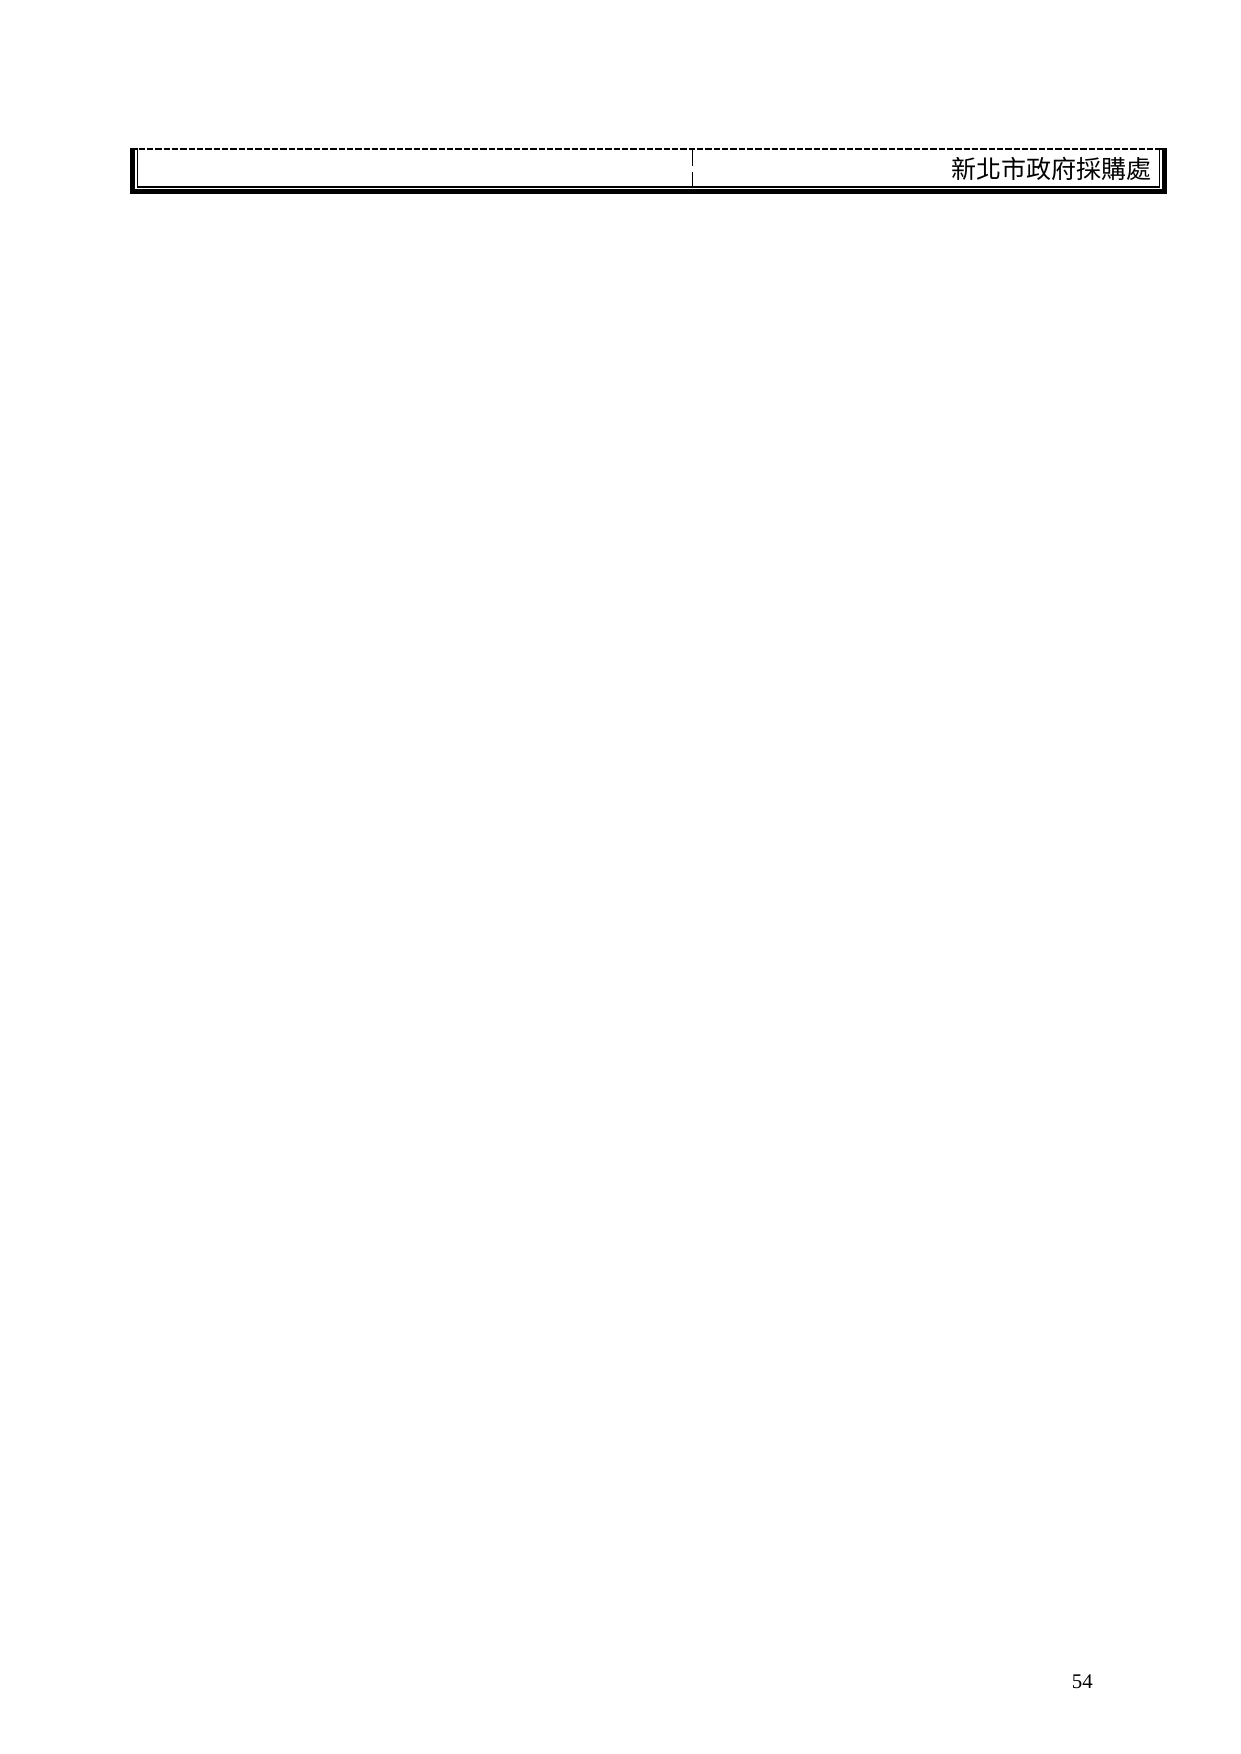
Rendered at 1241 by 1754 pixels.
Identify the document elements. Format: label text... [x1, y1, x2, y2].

table_cell [138, 148, 693, 186]
table_cell 新北市政府採購處 [693, 148, 1159, 186]
